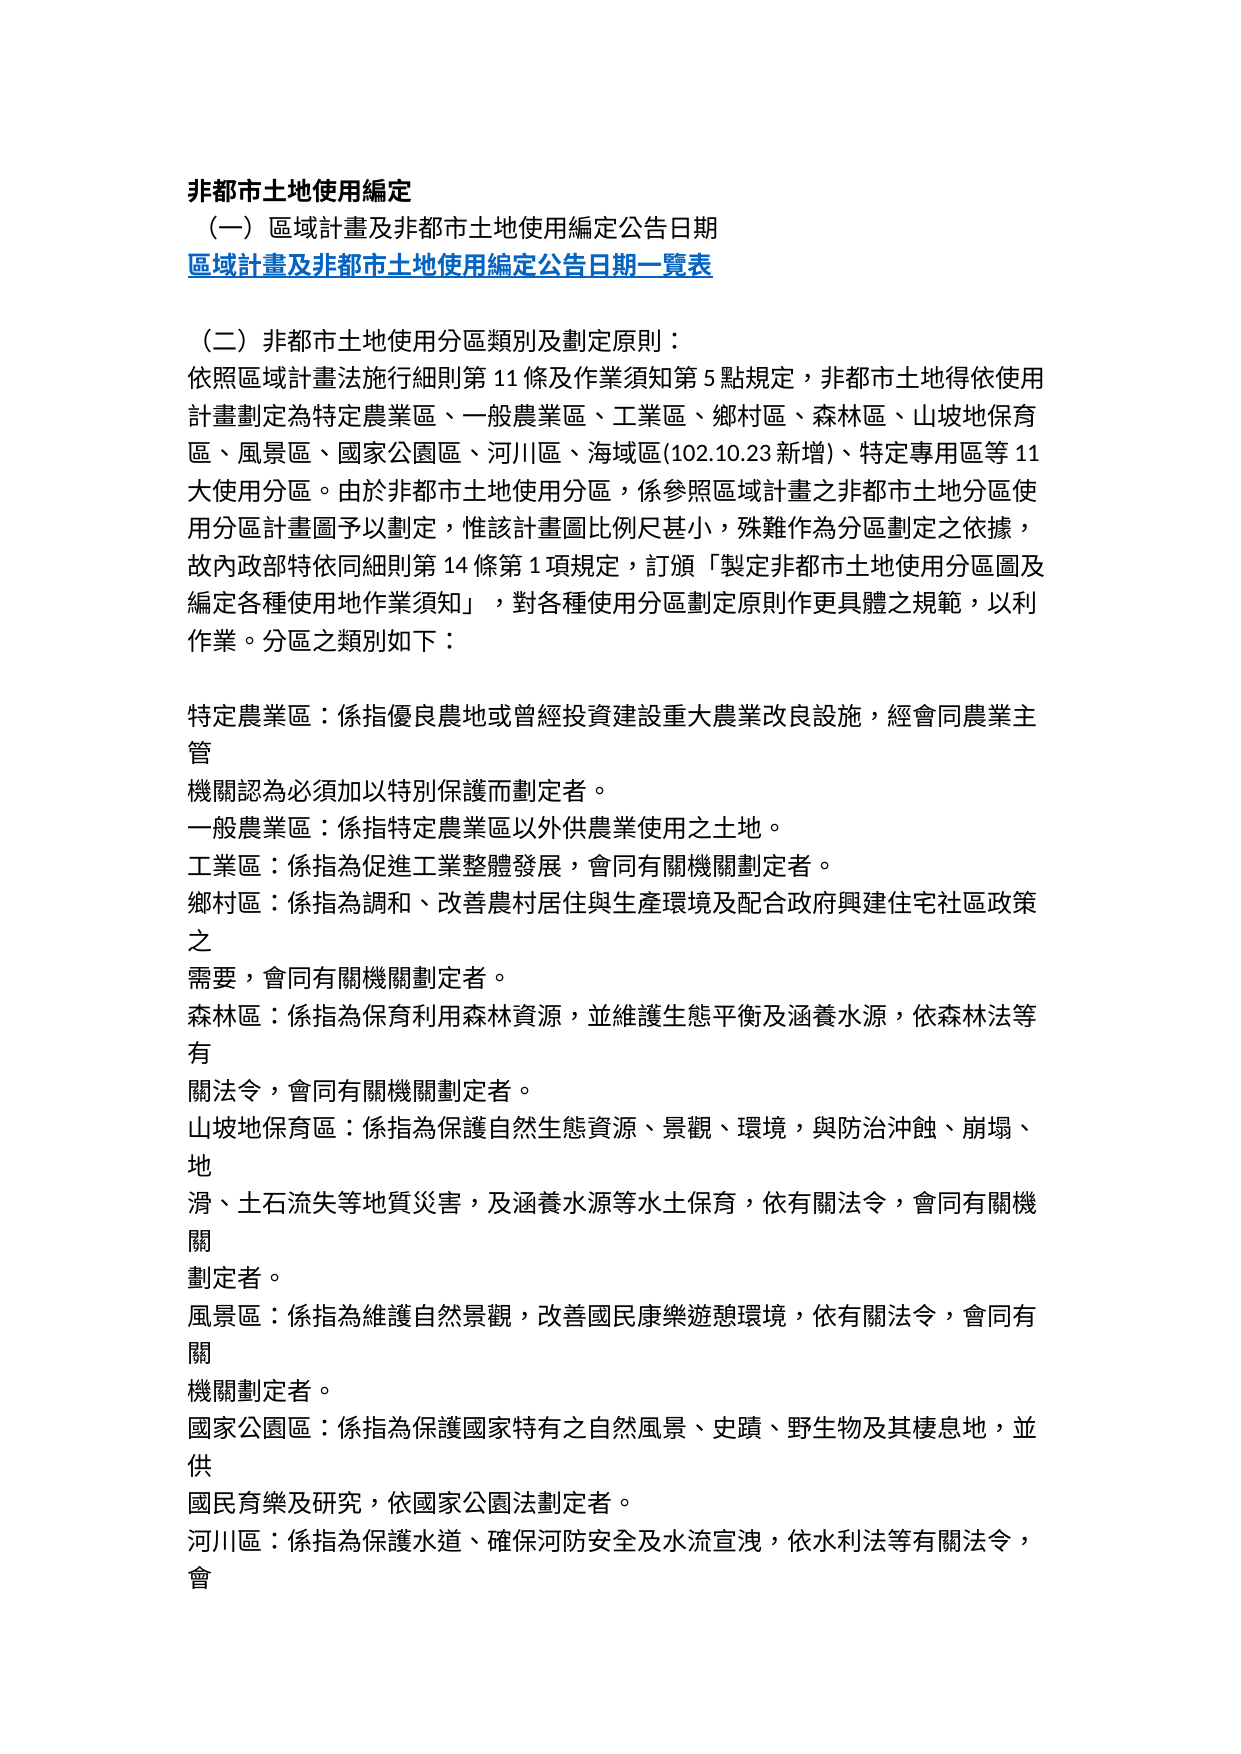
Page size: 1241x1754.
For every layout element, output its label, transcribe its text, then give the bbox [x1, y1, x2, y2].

text 一般農業區：係指特定農業區以外供農業使用之土地。 [187, 802, 1053, 839]
text （一）區域計畫及非都市土地使用編定公告日期 [187, 202, 1053, 239]
text （二）非都市土地使用分區類別及劃定原則： [187, 314, 1053, 352]
text 需要，會同有關機關劃定者。 [187, 952, 1053, 989]
text 鄉村區：係指為調和、改善農村居住與生產環境及配合政府興建住宅社區政策之 [187, 877, 1053, 952]
text 機關認為必須加以特別保護而劃定者。 [187, 764, 1053, 802]
text 風景區：係指為維護自然景觀，改善國民康樂遊憩環境，依有關法令，會同有關 [187, 1289, 1053, 1364]
text 非都市土地使用編定 [187, 164, 1053, 202]
text 區域計畫及非都市土地使用編定公告日期一覽表 [187, 239, 1053, 277]
text 工業區：係指為促進工業整體發展，會同有關機關劃定者。 [187, 839, 1053, 877]
text 國家公園區：係指為保護國家特有之自然風景、史蹟、野生物及其棲息地，並供 [187, 1402, 1053, 1477]
text 山坡地保育區：係指為保護自然生態資源、景觀、環境，與防治沖蝕、崩塌、地 [187, 1102, 1053, 1177]
text 劃定者。 [187, 1252, 1053, 1289]
text 河川區：係指為保護水道、確保河防安全及水流宣洩，依水利法等有關法令，會 [187, 1514, 1053, 1589]
text 國民育樂及研究，依國家公園法劃定者。 [187, 1477, 1053, 1514]
text 依照區域計畫法施行細則第11條及作業須知第5點規定，非都市土地得依使用計畫劃定為特定農業區、一般農業區、工業區、鄉村區、森林區、山坡地保育區、風景區、國家公園區、河川區、海域區(102.10.23新增)、特定專用區等11大使用分區。由於非都市土地使用分區，係參照區域計畫之非都市土地分區使用分區計畫圖予以劃定，惟該計畫圖比例尺甚小，殊難作為分區劃定之依據，故內政部特依同細則第14條第1項規定，訂頒「製定非都市土地使用分區圖及編定各種使用地作業須知」，對各種使用分區劃定原則作更具體之規範，以利作業。分區之類別如下： [187, 352, 1053, 652]
text 特定農業區：係指優良農地或曾經投資建設重大農業改良設施，經會同農業主管 [187, 689, 1053, 764]
text 滑、土石流失等地質災害，及涵養水源等水土保育，依有關法令，會同有關機關 [187, 1177, 1053, 1252]
text 關法令，會同有關機關劃定者。 [187, 1064, 1053, 1102]
text 機關劃定者。 [187, 1364, 1053, 1402]
text 森林區：係指為保育利用森林資源，並維護生態平衡及涵養水源，依森林法等有 [187, 989, 1053, 1064]
